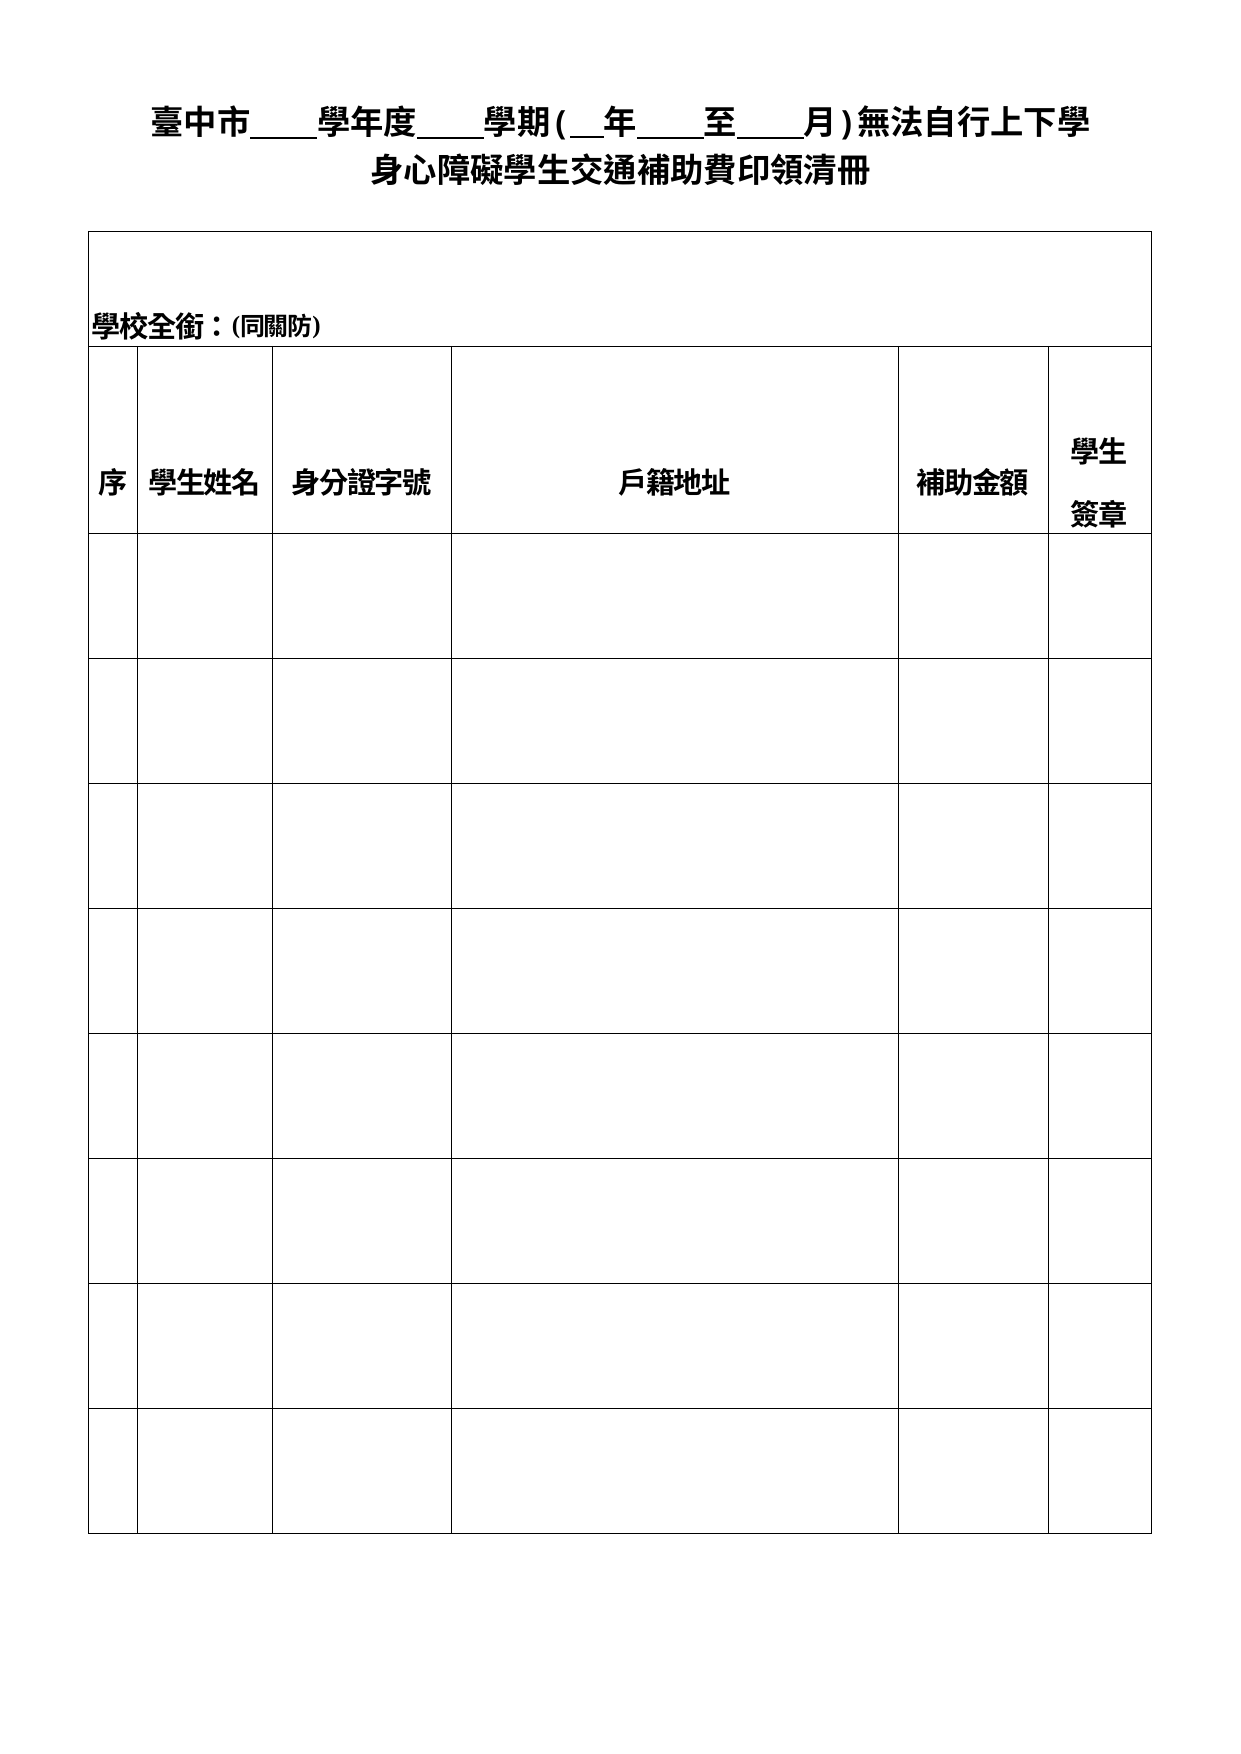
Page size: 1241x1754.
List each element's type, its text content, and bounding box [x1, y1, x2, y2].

table_cell [89, 534, 137, 658]
table_cell [138, 1034, 272, 1158]
table_cell [138, 784, 272, 908]
table_cell [273, 1034, 451, 1158]
table_cell [273, 909, 451, 1033]
table_cell [452, 909, 898, 1033]
table_cell [273, 1409, 451, 1533]
table_cell [1049, 1159, 1151, 1283]
table_cell [899, 1409, 1048, 1533]
table_cell 戶籍地址 [452, 347, 898, 533]
table_cell [273, 534, 451, 658]
table_cell 序 [89, 347, 137, 533]
table_cell [1049, 1034, 1151, 1158]
table_cell [1049, 1409, 1151, 1533]
table_cell [1049, 1284, 1151, 1408]
table_cell [1049, 909, 1151, 1033]
table_cell [273, 784, 451, 908]
table_cell [899, 1034, 1048, 1158]
table_cell [899, 1284, 1048, 1408]
table_cell [452, 1159, 898, 1283]
table_cell [138, 659, 272, 783]
table_cell [138, 909, 272, 1033]
table_cell 學生姓名 [138, 347, 272, 533]
table_cell [89, 659, 137, 783]
table_cell [273, 659, 451, 783]
table_cell [899, 909, 1048, 1033]
table_cell [452, 1034, 898, 1158]
table_cell [89, 1159, 137, 1283]
table_cell [1049, 659, 1151, 783]
table_cell [899, 534, 1048, 658]
table_cell 學生 簽章 [1049, 347, 1151, 533]
table_cell [89, 1284, 137, 1408]
table_cell [452, 784, 898, 908]
table_cell [89, 909, 137, 1033]
table_cell [452, 659, 898, 783]
table_header 臺中市 學年度 學期( 年 至 月)無法自行上下學 身心障礙學生交通補助費印領清冊 [89, 96, 1152, 231]
table_cell [899, 659, 1048, 783]
table_cell [1049, 784, 1151, 908]
table_cell [899, 1159, 1048, 1283]
table_cell [273, 1284, 451, 1408]
table_cell [452, 534, 898, 658]
table_cell [899, 784, 1048, 908]
table_cell [1049, 534, 1151, 658]
table_cell 學校全銜：(同關防) [89, 232, 1151, 346]
table_cell [138, 1284, 272, 1408]
table_cell [89, 1034, 137, 1158]
table_cell [452, 1284, 898, 1408]
table_cell 補助金額 [899, 347, 1048, 533]
table_cell [89, 1409, 137, 1533]
table_cell [138, 534, 272, 658]
table_cell 身分證字號 [273, 347, 451, 533]
table_cell [138, 1409, 272, 1533]
table_cell [138, 1159, 272, 1283]
table_cell [273, 1159, 451, 1283]
table_cell [89, 784, 137, 908]
table_cell [452, 1409, 898, 1533]
